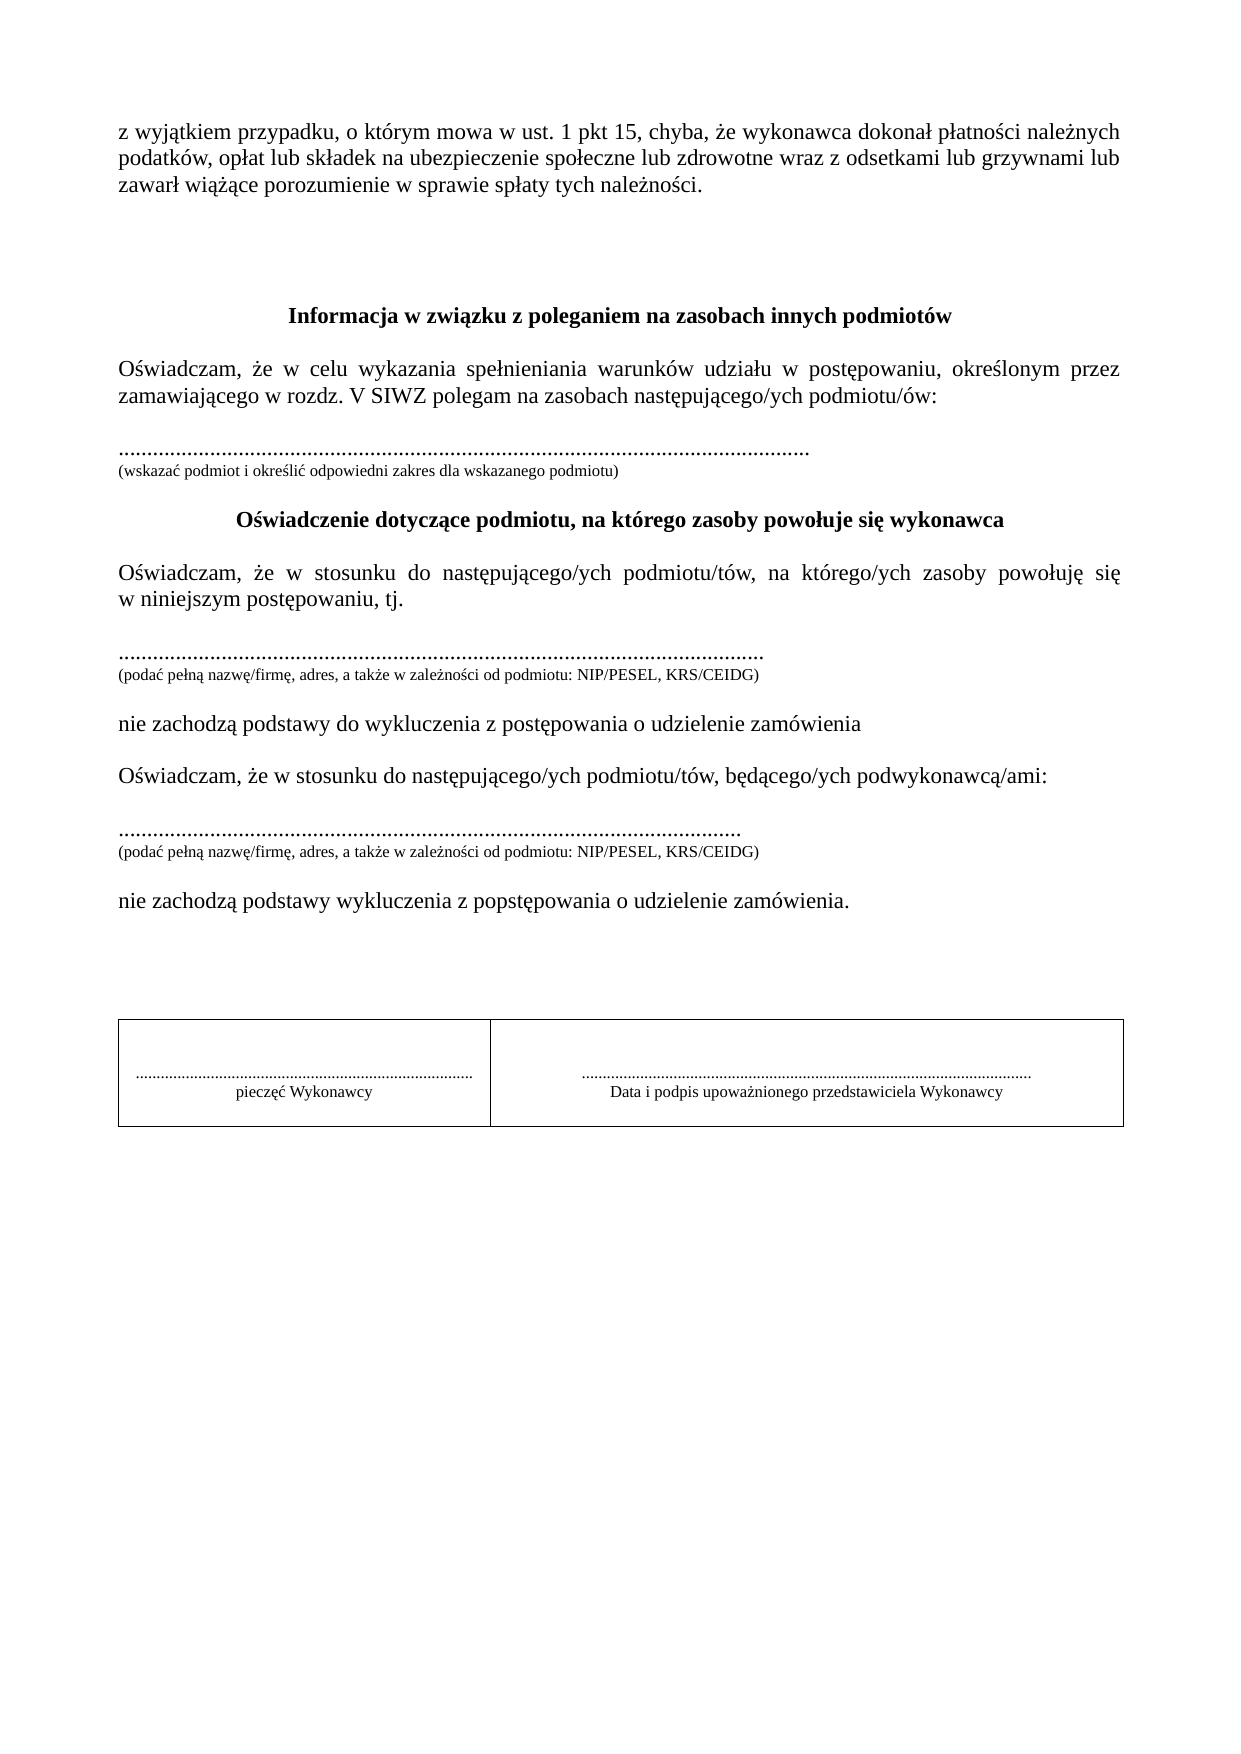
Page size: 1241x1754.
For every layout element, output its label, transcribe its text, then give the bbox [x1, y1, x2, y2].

text ................................................................................................................. [118, 638, 1122, 664]
text (podać pełną nazwę/firmę, adres, a także w zależności od podmiotu: NIP/PESEL, KRS/CEIDG) [118, 664, 1122, 683]
text Informacja w związku z poleganiem na zasobach innych podmiotów [118, 303, 1122, 329]
text nie zachodzą podstawy do wykluczenia z postępowania o udzielenie zamówienia [118, 710, 1122, 736]
table_header ............................................................................................................ Data i podpis upoważnionego przedstawiciela Wykonawcy [491, 1020, 1123, 1126]
text Oświadczam, że w celu wykazania spełnieniania warunków udziału w postępowaniu, określonym przez zamawiającego w rozdz. V SIWZ polegam na zasobach następującego/ych podmiotu/ów: [118, 355, 1122, 408]
text Oświadczam, że w stosunku do następującego/ych podmiotu/tów, będącego/ych podwykonawcą/ami: [118, 763, 1122, 789]
text nie zachodzą podstawy wykluczenia z popstępowania o udzielenie zamówienia. [118, 887, 1122, 913]
text Oświadczam, że w stosunku do następującego/ych podmiotu/tów, na którego/ych zasoby powołuję się w niniejszym postępowaniu, tj. [118, 559, 1122, 612]
text (wskazać podmiot i określić odpowiedni zakres dla wskazanego podmiotu) [118, 461, 1122, 480]
text ............................................................................................................. [118, 815, 1122, 842]
text Oświadczenie dotyczące podmiotu, na którego zasoby powołuje się wykonawca [118, 506, 1122, 533]
text ......................................................................................................................... [118, 434, 1122, 461]
table_header ................................................................................. pieczęć Wykonawcy [119, 1020, 490, 1126]
text z wyjątkiem przypadku, o którym mowa w ust. 1 pkt 15, chyba, że wykonawca dokonał płatności należnych podatków, opłat lub składek na ubezpieczenie społeczne lub zdrowotne wraz z odsetkami lub grzywnami lub zawarł wiążące porozumienie w sprawie spłaty tych należności. [118, 118, 1122, 197]
text (podać pełną nazwę/firmę, adres, a także w zależności od podmiotu: NIP/PESEL, KRS/CEIDG) [118, 842, 1122, 861]
